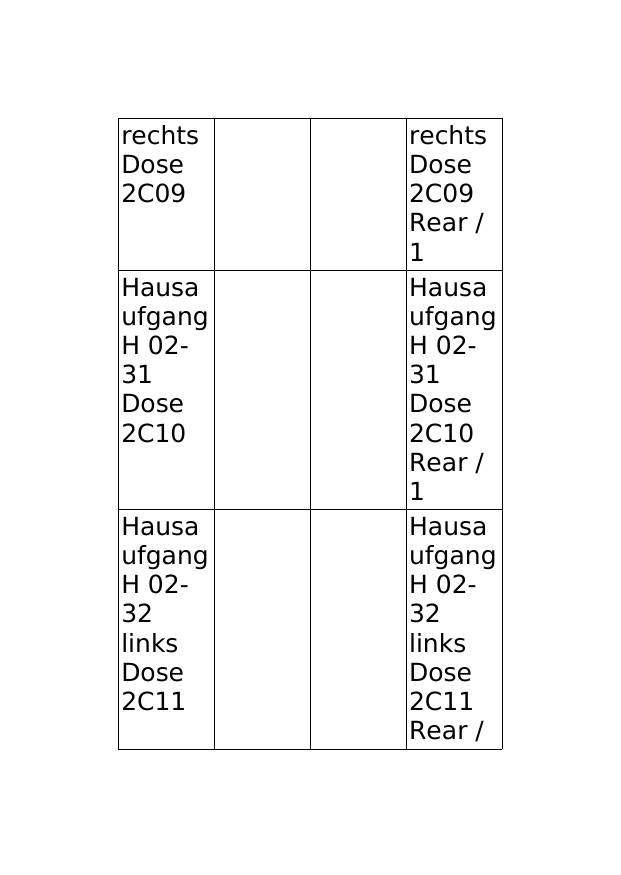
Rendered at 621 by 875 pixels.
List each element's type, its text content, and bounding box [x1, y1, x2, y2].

table_cell [311, 271, 406, 509]
table_cell [215, 119, 310, 270]
table_cell rechts Dose 2C09 Rear / 1 [407, 119, 502, 270]
table_cell Hausaufgang H 02-32 links Dose 2C11 Rear / [407, 510, 502, 748]
table_cell Hausaufgang H 02-31 Dose 2C10 [119, 271, 214, 509]
table_cell [215, 271, 310, 509]
table_cell [311, 510, 406, 748]
table_cell [215, 510, 310, 748]
table_cell Hausaufgang H 02-31 Dose 2C10 Rear / 1 [407, 271, 502, 509]
table_cell Hausaufgang H 02-32 links Dose 2C11 [119, 510, 214, 748]
table_cell rechts Dose 2C09 [119, 119, 214, 270]
table_cell [311, 119, 406, 270]
